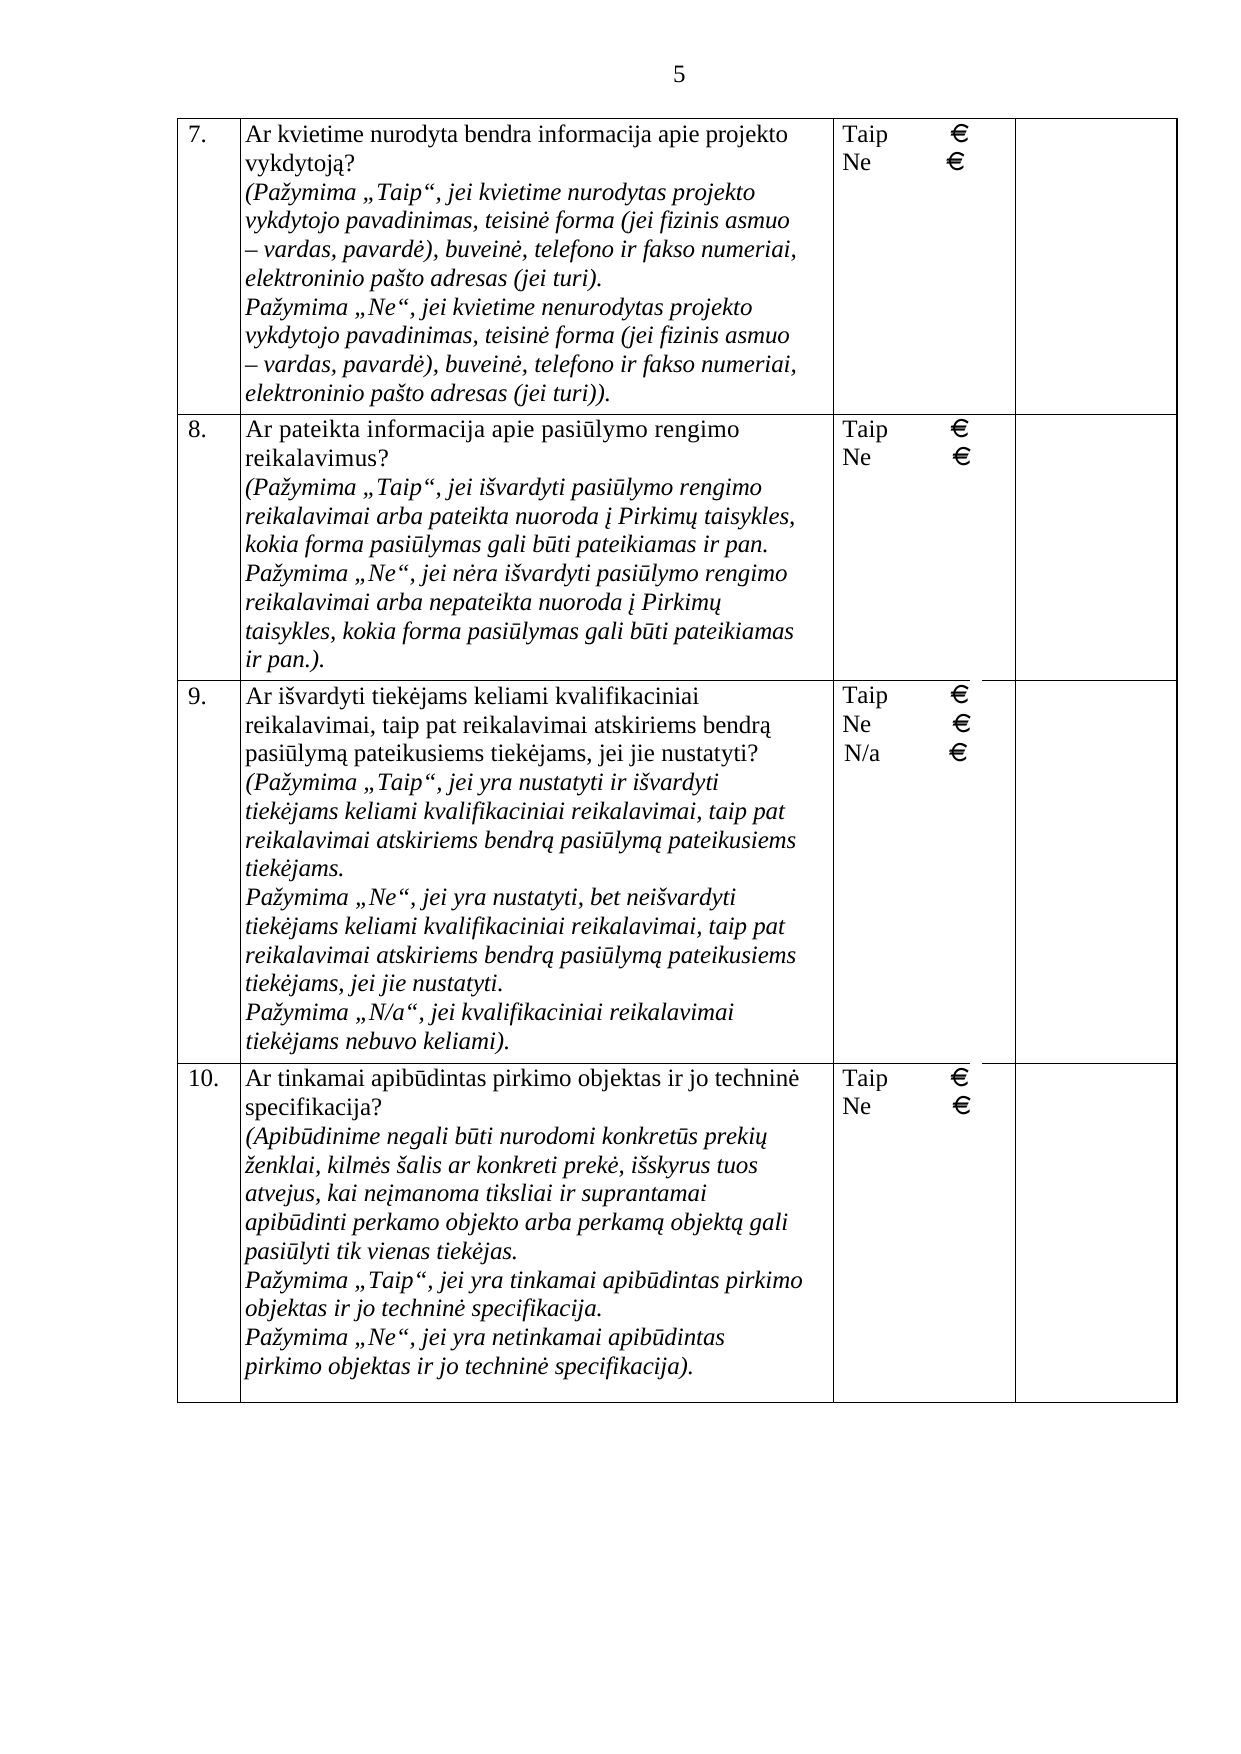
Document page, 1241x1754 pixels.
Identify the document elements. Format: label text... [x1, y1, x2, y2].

table_cell Ar tinkamai apibūdintas pirkimo objektas ir jo techninė specifikacija? (Apibūdinime negali būti nurodomi konkretūs prekių ženklai, kilmės šalis ar konkreti prekė, išskyrus tuos atvejus, kai neįmanoma tiksliai ir suprantamai apibūdinti perkamo objekto arba perkamą objektą gali pasiūlyti tik vienas tiekėjas. Pažymima „Taip“, jei yra tinkamai apibūdintas pirkimo objektas ir jo techninė specifikacija. Pažymima „Ne“, jei yra netinkamai apibūdintas pirkimo objektas ir jo techninė specifikacija). [241, 1064, 833, 1402]
table_cell 7. [178, 119, 240, 413]
table_cell [1016, 1064, 1176, 1402]
table_cell [1016, 681, 1176, 1062]
table_cell [1016, 415, 1176, 680]
table_cell Taip  Ne  N/a  [834, 681, 1015, 1062]
table_cell 9. [178, 681, 240, 1062]
table_cell Ar kvietime nurodyta bendra informacija apie projekto vykdytoją? (Pažymima „Taip“, jei kvietime nurodytas projekto vykdytojo pavadinimas, teisinė forma (jei fizinis asmuo – vardas, pavardė), buveinė, telefono ir fakso numeriai, elektroninio pašto adresas (jei turi). Pažymima „Ne“, jei kvietime nenurodytas projekto vykdytojo pavadinimas, teisinė forma (jei fizinis asmuo – vardas, pavardė), buveinė, telefono ir fakso numeriai, elektroninio pašto adresas (jei turi)). [241, 119, 833, 413]
table_cell Taip  Ne  [834, 1064, 1015, 1402]
table_cell 10. [178, 1064, 240, 1402]
table_cell [1016, 119, 1176, 413]
table_cell Taip  Ne  [834, 119, 1015, 413]
table_cell 8. [178, 415, 240, 680]
table_cell Taip  Ne  [834, 415, 1015, 680]
table_cell Ar išvardyti tiekėjams keliami kvalifikaciniai reikalavimai, taip pat reikalavimai atskiriems bendrą pasiūlymą pateikusiems tiekėjams, jei jie nustatyti? (Pažymima „Taip“, jei yra nustatyti ir išvardyti tiekėjams keliami kvalifikaciniai reikalavimai, taip pat reikalavimai atskiriems bendrą pasiūlymą pateikusiems tiekėjams. Pažymima „Ne“, jei yra nustatyti, bet neišvardyti tiekėjams keliami kvalifikaciniai reikalavimai, taip pat reikalavimai atskiriems bendrą pasiūlymą pateikusiems tiekėjams, jei jie nustatyti. Pažymima „N/a“, jei kvalifikaciniai reikalavimai tiekėjams nebuvo keliami). [241, 681, 833, 1062]
